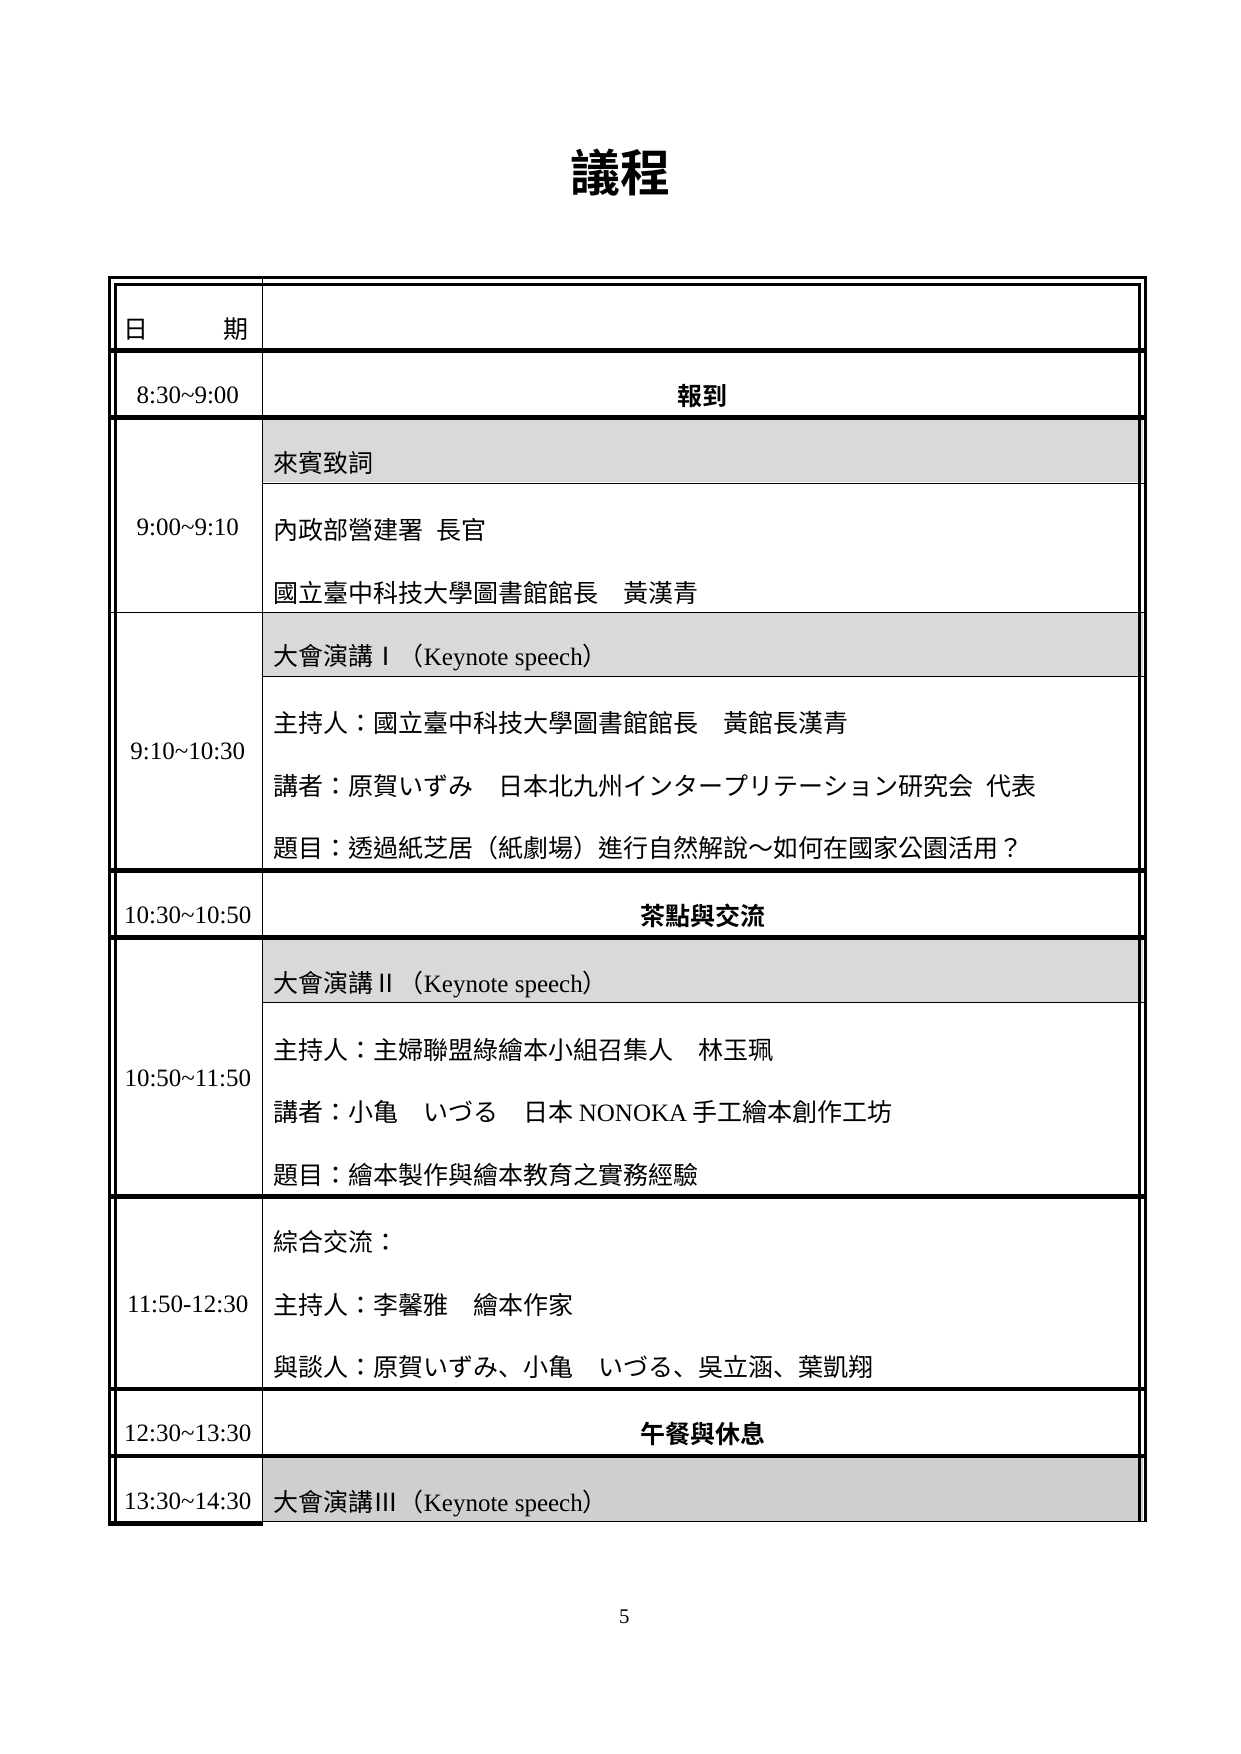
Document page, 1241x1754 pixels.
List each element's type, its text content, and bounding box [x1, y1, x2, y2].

table_cell 綜合交流： 主持人：李馨雅 繪本作家 與談人：原賀いずみ、小亀 いづる、吳立涵、葉凱翔 [263, 1199, 1138, 1387]
table_cell 大會演講Ⅲ（Keynote speech） [263, 1458, 1138, 1521]
table_cell 大會演講Ⅱ（Keynote speech） [263, 940, 1138, 1002]
table_cell 9:00~9:10 [117, 420, 262, 612]
table_cell 11:50-12:30 [117, 1199, 262, 1387]
subtitle 議程 [112, 96, 1128, 221]
table_cell 12:30~13:30 [117, 1391, 262, 1454]
table_cell 大會演講Ⅰ（Keynote speech） [263, 613, 1138, 676]
table_cell 主持人：國立臺中科技大學圖書館館長 黃館長漢青 講者：原賀いずみ 日本北九州インタープリテーション研究会 代表 題目：透過紙芝居（紙劇場）進行自然解說～如何在國家公園活用？ [263, 677, 1138, 868]
table_header [263, 279, 1143, 348]
table_cell 8:30~9:00 [117, 353, 262, 415]
table_cell 主持人：主婦聯盟綠繪本小組召集人 林玉珮 講者：小亀 いづる 日本NONOKA手工繪本創作工坊 題目：繪本製作與繪本教育之實務經驗 [263, 1003, 1138, 1194]
table_header [263, 286, 1138, 348]
table_header 日 期 [113, 279, 262, 348]
table_cell 來賓致詞 [263, 420, 1138, 482]
table_cell 10:30~10:50 [117, 873, 262, 935]
table_cell 10:50~11:50 [117, 940, 262, 1194]
table_cell 報到 [263, 353, 1138, 415]
table_cell 13:30~14:30 [117, 1458, 262, 1521]
table_cell 茶點與交流 [263, 873, 1138, 935]
table_cell 9:10~10:30 [117, 613, 262, 868]
table_cell 內政部營建署 長官 國立臺中科技大學圖書館館長 黃漢青 [263, 484, 1138, 612]
table_cell 午餐與休息 [263, 1391, 1138, 1454]
